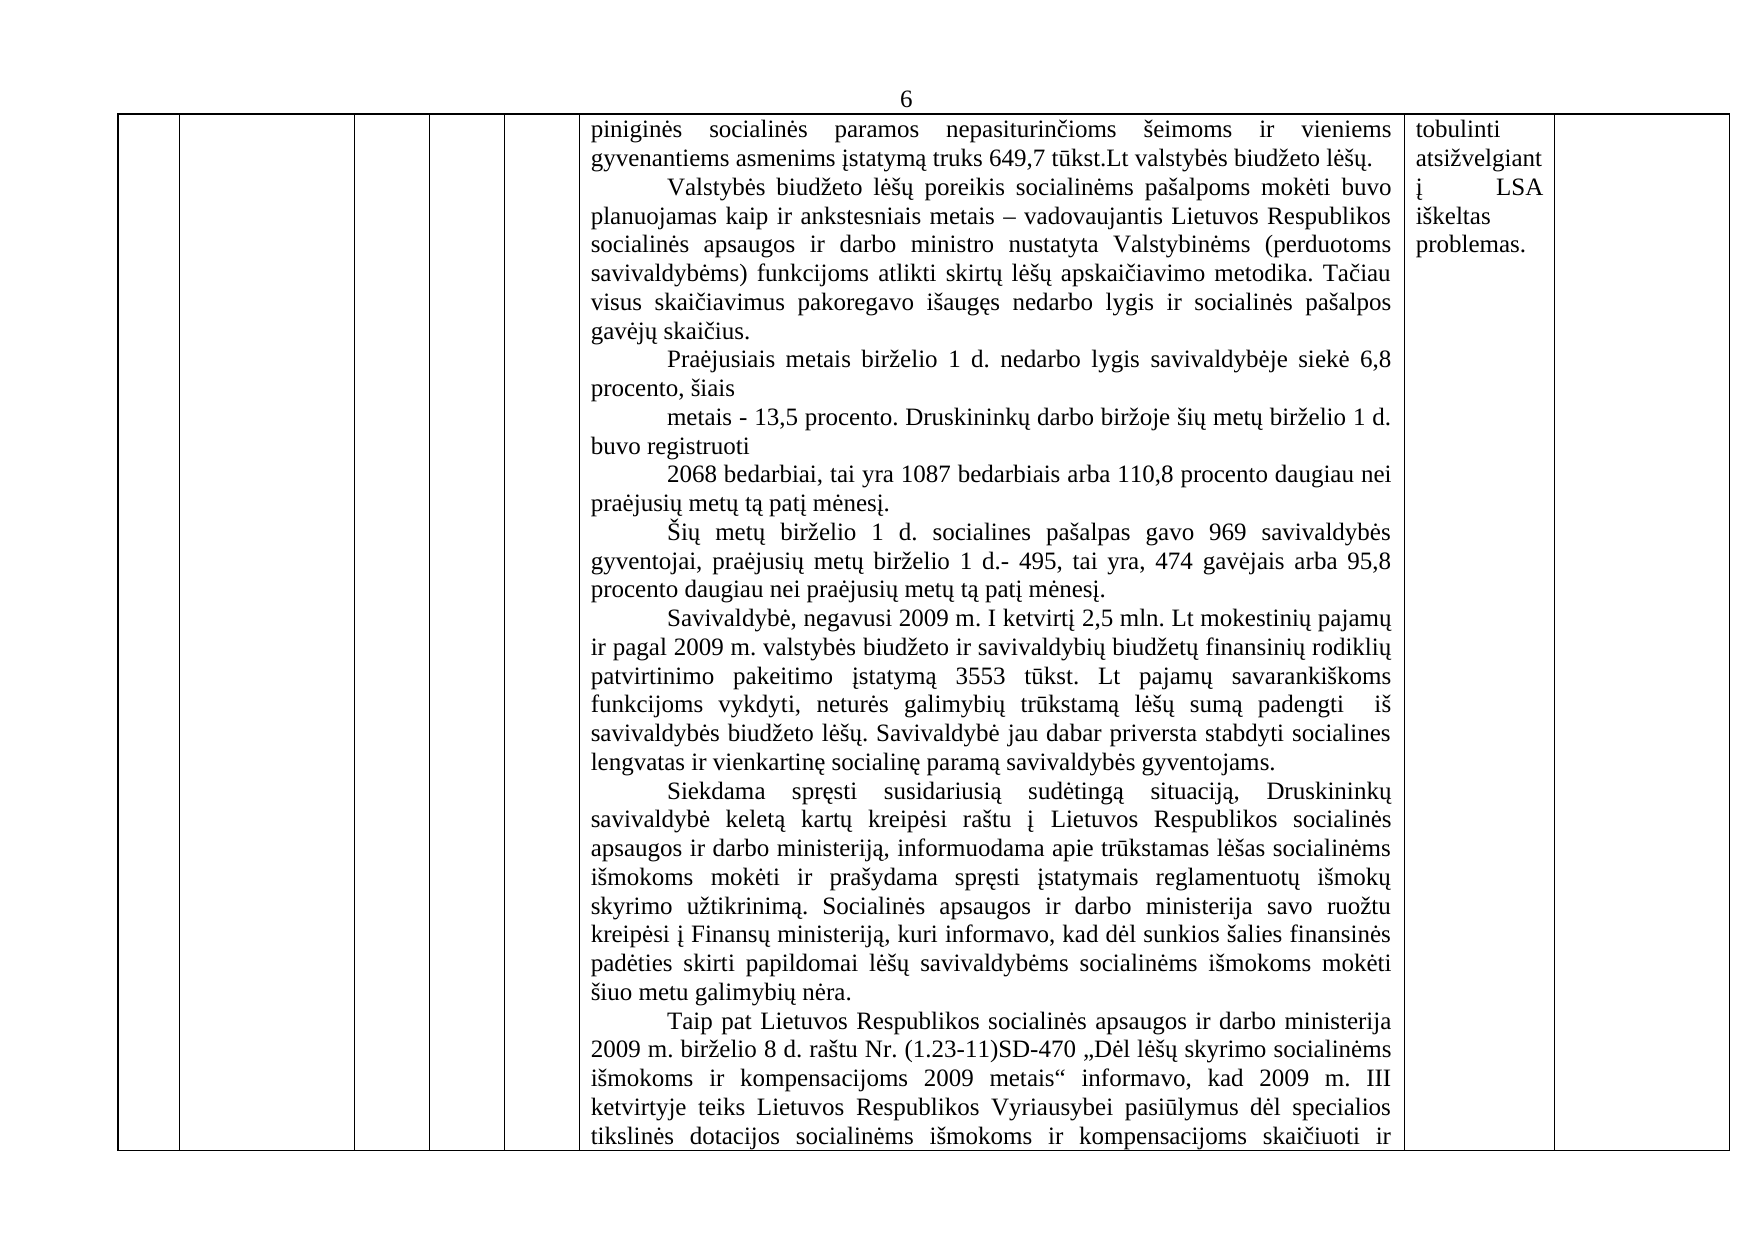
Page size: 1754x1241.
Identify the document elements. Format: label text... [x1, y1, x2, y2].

table_cell [180, 115, 354, 1149]
table_cell tobulinti atsižvelgiant į LSA iškeltas problemas. [1405, 115, 1554, 1149]
table_cell [430, 115, 504, 1149]
table_cell [119, 115, 179, 1149]
table_cell [1555, 115, 1729, 1149]
table_cell piniginės socialinės paramos nepasiturinčioms šeimoms ir vieniems gyvenantiems asmenims įstatymą truks 649,7 tūkst.Lt valstybės biudžeto lėšų. Valstybės biudžeto lėšų poreikis socialinėms pašalpoms mokėti buvo planuojamas kaip ir ankstesniais metais – vadovaujantis Lietuvos Respublikos socialinės apsaugos ir darbo ministro nustatyta Valstybinėms (perduotoms savivaldybėms) funkcijoms atlikti skirtų lėšų apskaičiavimo metodika. Tačiau visus skaičiavimus pakoregavo išaugęs nedarbo lygis ir socialinės pašalpos gavėjų skaičius. Praėjusiais metais birželio 1 d. nedarbo lygis savivaldybėje siekė 6,8 procento, šiais metais - 13,5 procento. Druskininkų darbo biržoje šių metų birželio 1 d. buvo registruoti 2068 bedarbiai, tai yra 1087 bedarbiais arba 110,8 procento daugiau nei praėjusių metų tą patį mėnesį. Šių metų birželio 1 d. socialines pašalpas gavo 969 savivaldybės gyventojai, praėjusių metų birželio 1 d.- 495, tai yra, 474 gavėjais arba 95,8 procento daugiau nei praėjusių metų tą patį mėnesį. Savivaldybė, negavusi 2009 m. I ketvirtį 2,5 mln. Lt mokestinių pajamų ir pagal 2009 m. valstybės biudžeto ir savivaldybių biudžetų finansinių rodiklių patvirtinimo pakeitimo įstatymą 3553 tūkst. Lt pajamų savarankiškoms funkcijoms vykdyti, neturės galimybių trūkstamą lėšų sumą padengti iš savivaldybės biudžeto lėšų. Savivaldybė jau dabar priversta stabdyti socialines lengvatas ir vienkartinę socialinę paramą savivaldybės gyventojams. Siekdama spręsti susidariusią sudėtingą situaciją, Druskininkų savivaldybė keletą kartų kreipėsi raštu į Lietuvos Respublikos socialinės apsaugos ir darbo ministeriją, informuodama apie trūkstamas lėšas socialinėms išmokoms mokėti ir prašydama spręsti įstatymais reglamentuotų išmokų skyrimo užtikrinimą. Socialinės apsaugos ir darbo ministerija savo ruožtu kreipėsi į Finansų ministeriją, kuri informavo, kad dėl sunkios šalies finansinės padėties skirti papildomai lėšų savivaldybėms socialinėms išmokoms mokėti šiuo metu galimybių nėra. Taip pat Lietuvos Respublikos socialinės apsaugos ir darbo ministerija 2009 m. birželio 8 d. raštu Nr. (1.23-11)SD-470 „Dėl lėšų skyrimo socialinėms išmokoms ir kompensacijoms 2009 metais“ informavo, kad 2009 m. III ketvirtyje teiks Lietuvos Respublikos Vyriausybei pasiūlymus dėl specialios tikslinės dotacijos socialinėms išmokoms ir kompensacijoms skaičiuoti ir [580, 115, 1404, 1149]
table_cell [505, 115, 579, 1149]
table_cell [355, 115, 429, 1149]
